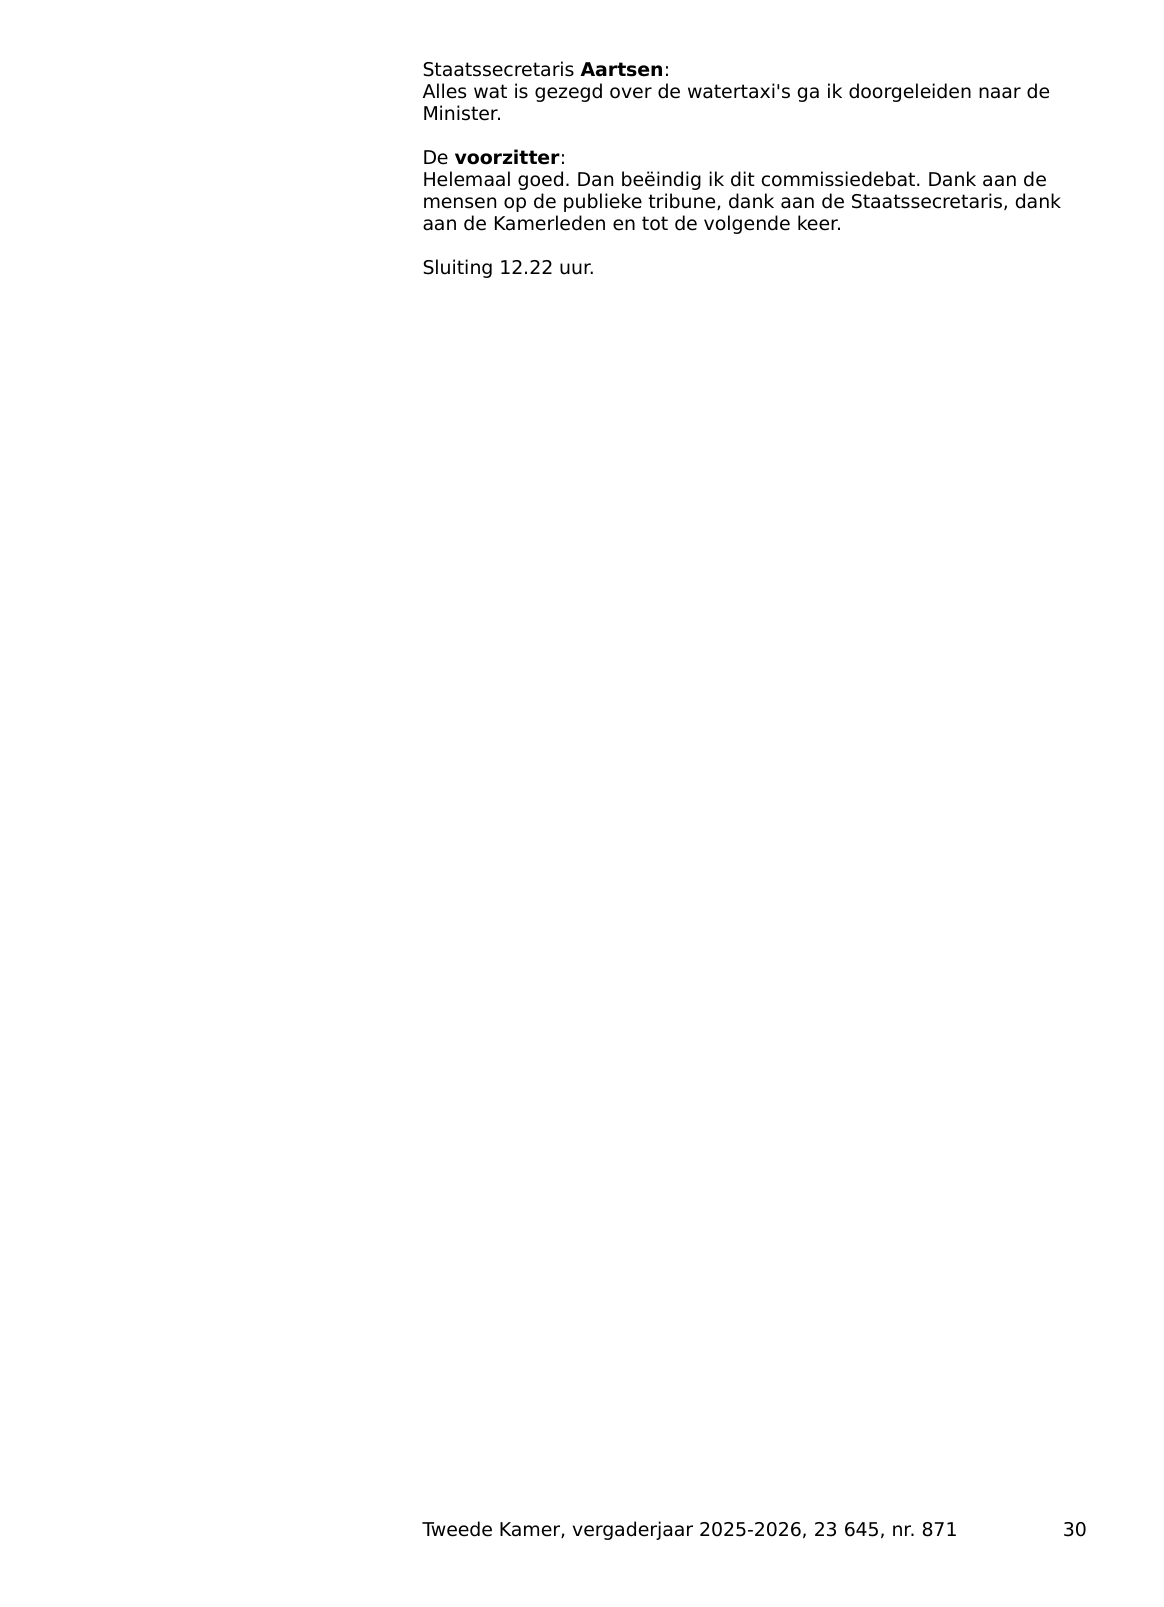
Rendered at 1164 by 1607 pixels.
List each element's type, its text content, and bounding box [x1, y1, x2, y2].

text Alles wat is gezegd over de watertaxi's ga ik doorgeleiden naar de Minister. [422, 81, 1087, 125]
text Sluiting 12.22 uur. [422, 257, 1087, 279]
text Helemaal goed. Dan beëindig ik dit commissiedebat. Dank aan de mensen op de publieke tribune, dank aan de Staatssecretaris, dank aan de Kamerleden en tot de volgende keer. [422, 169, 1087, 235]
text Staatssecretaris Aartsen: [422, 59, 1087, 81]
text De voorzitter: [422, 147, 1087, 169]
